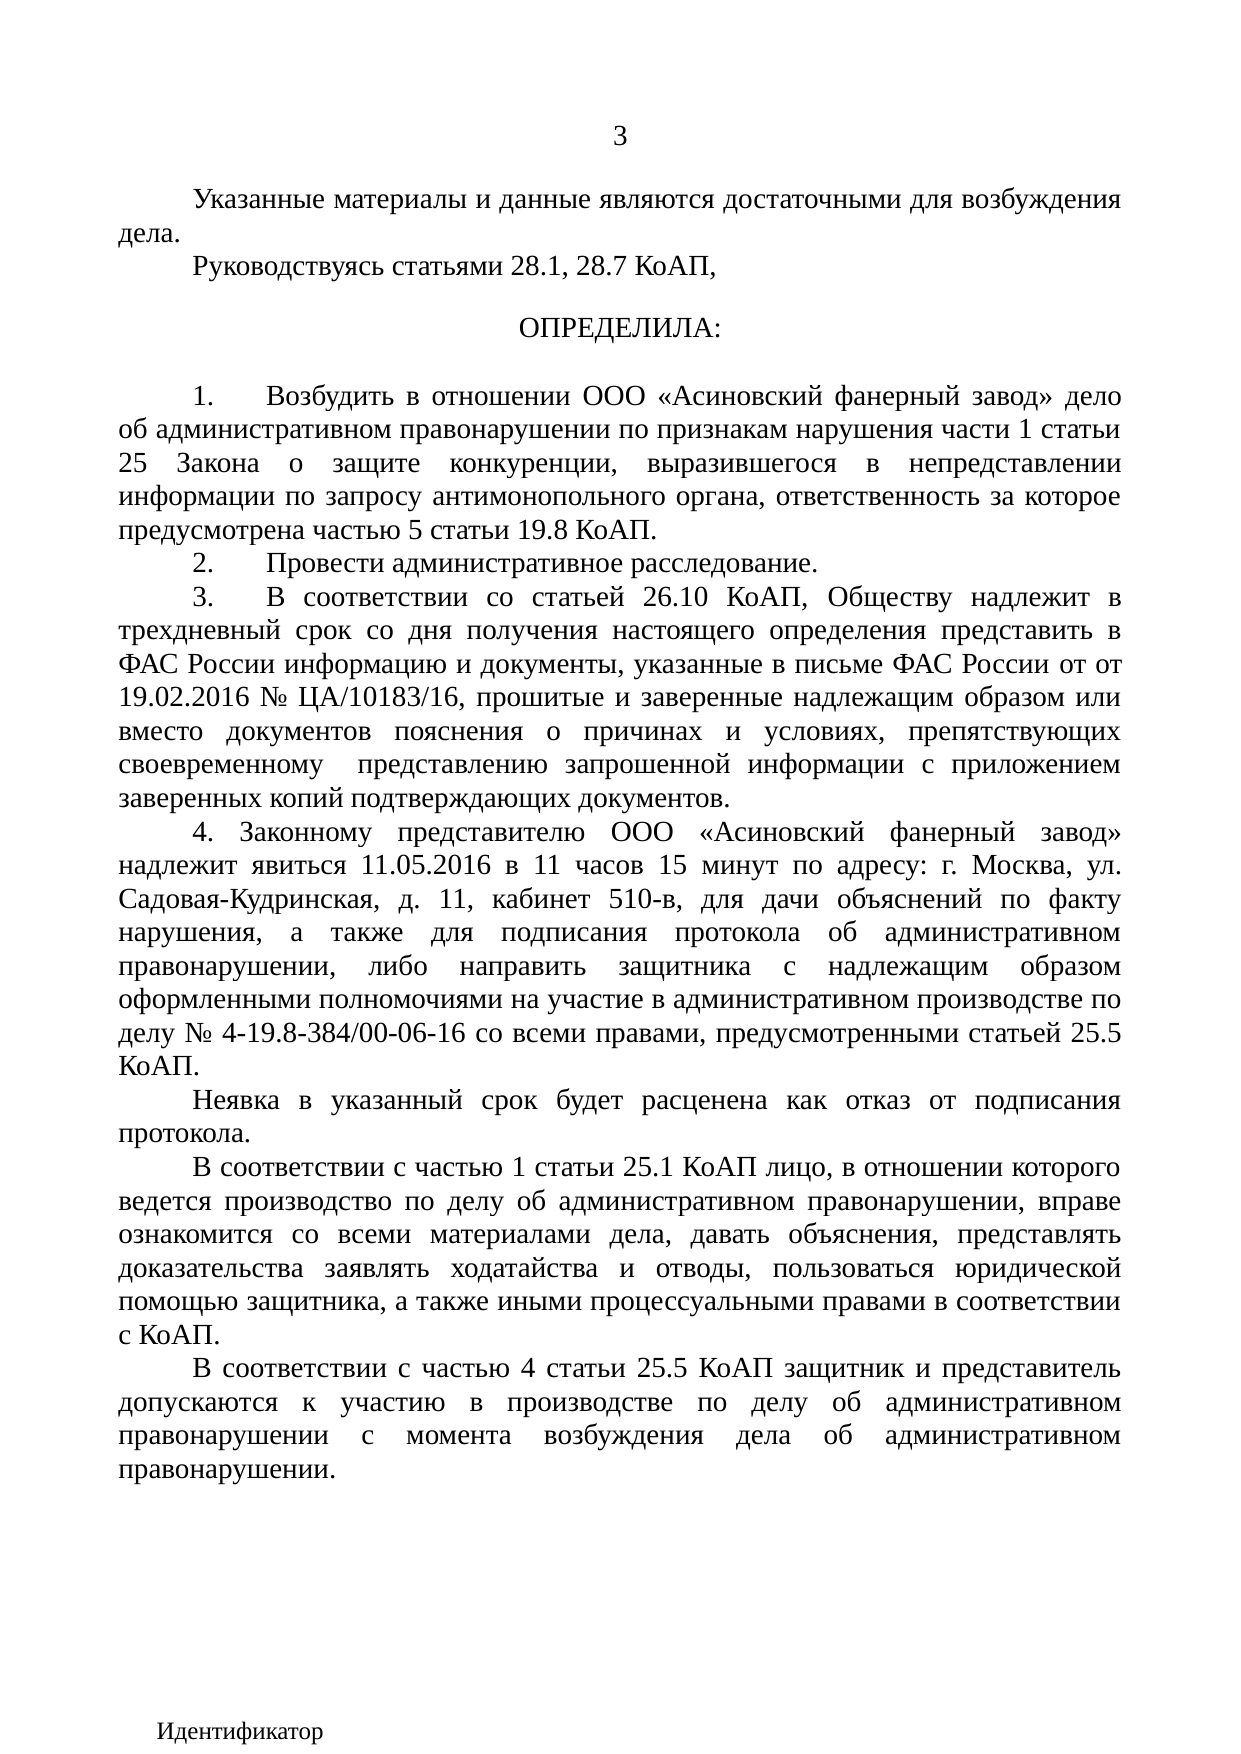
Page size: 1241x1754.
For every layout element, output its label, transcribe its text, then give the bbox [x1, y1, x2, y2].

text В соответствии с частью 4 статьи 25.5 КоАП защитник и представитель допускаются к участию в производстве по делу об административном правонарушении с момента возбуждения дела об административном правонарушении. [118, 1350, 1122, 1484]
text 4. Законному представителю ООО «Асиновский фанерный завод» надлежит явиться 11.05.2016 в 11 часов 15 минут по адресу: г. Москва, ул. Садовая-Кудринская, д. 11, кабинет 510-в, для дачи объяснений по факту нарушения, а также для подписания протокола об административном правонарушении, либо направить защитника с надлежащим образом оформленными полномочиями на участие в административном производстве по делу № 4-19.8-384/00-06-16 со всеми правами, предусмотренными статьей 25.5 КоАП. [118, 814, 1122, 1082]
text В соответствии с частью 1 статьи 25.1 КоАП лицо, в отношении которого ведется производство по делу об административном правонарушении, вправе ознакомится со всеми материалами дела, давать объяснения, представлять доказательства заявлять ходатайства и отводы, пользоваться юридической помощью защитника, а также иными процессуальными правами в соответствии с КоАП. [118, 1149, 1122, 1350]
text 3. В соответствии со статьей 26.10 КоАП, Обществу надлежит в трехдневный срок со дня получения настоящего определения представить в ФАС России информацию и документы, указанные в письме ФАС России от от 19.02.2016 № ЦА/10183/16, прошитые и заверенные надлежащим образом или вместо документов пояснения о причинах и условиях, препятствующих своевременному представлению запрошенной информации с приложением заверенных копий подтверждающих документов. [118, 579, 1122, 814]
text 1. Возбудить в отношении ООО «Асиновский фанерный завод» дело об административном правонарушении по признакам нарушения части 1 статьи 25 Закона о защите конкуренции, выразившегося в непредставлении информации по запросу антимонопольного органа, ответственность за которое предусмотрена частью 5 статьи 19.8 КоАП. [118, 378, 1122, 545]
text 2. Провести административное расследование. [118, 545, 1122, 579]
text ОПРЕДЕЛИЛА: [118, 311, 1122, 344]
text Руководствуясь статьями 28.1, 28.7 КоАП, [118, 248, 1122, 282]
text Указанные материалы и данные являются достаточными для возбуждения дела. [118, 181, 1122, 248]
text Неявка в указанный срок будет расценена как отказ от подписания протокола. [118, 1082, 1122, 1149]
